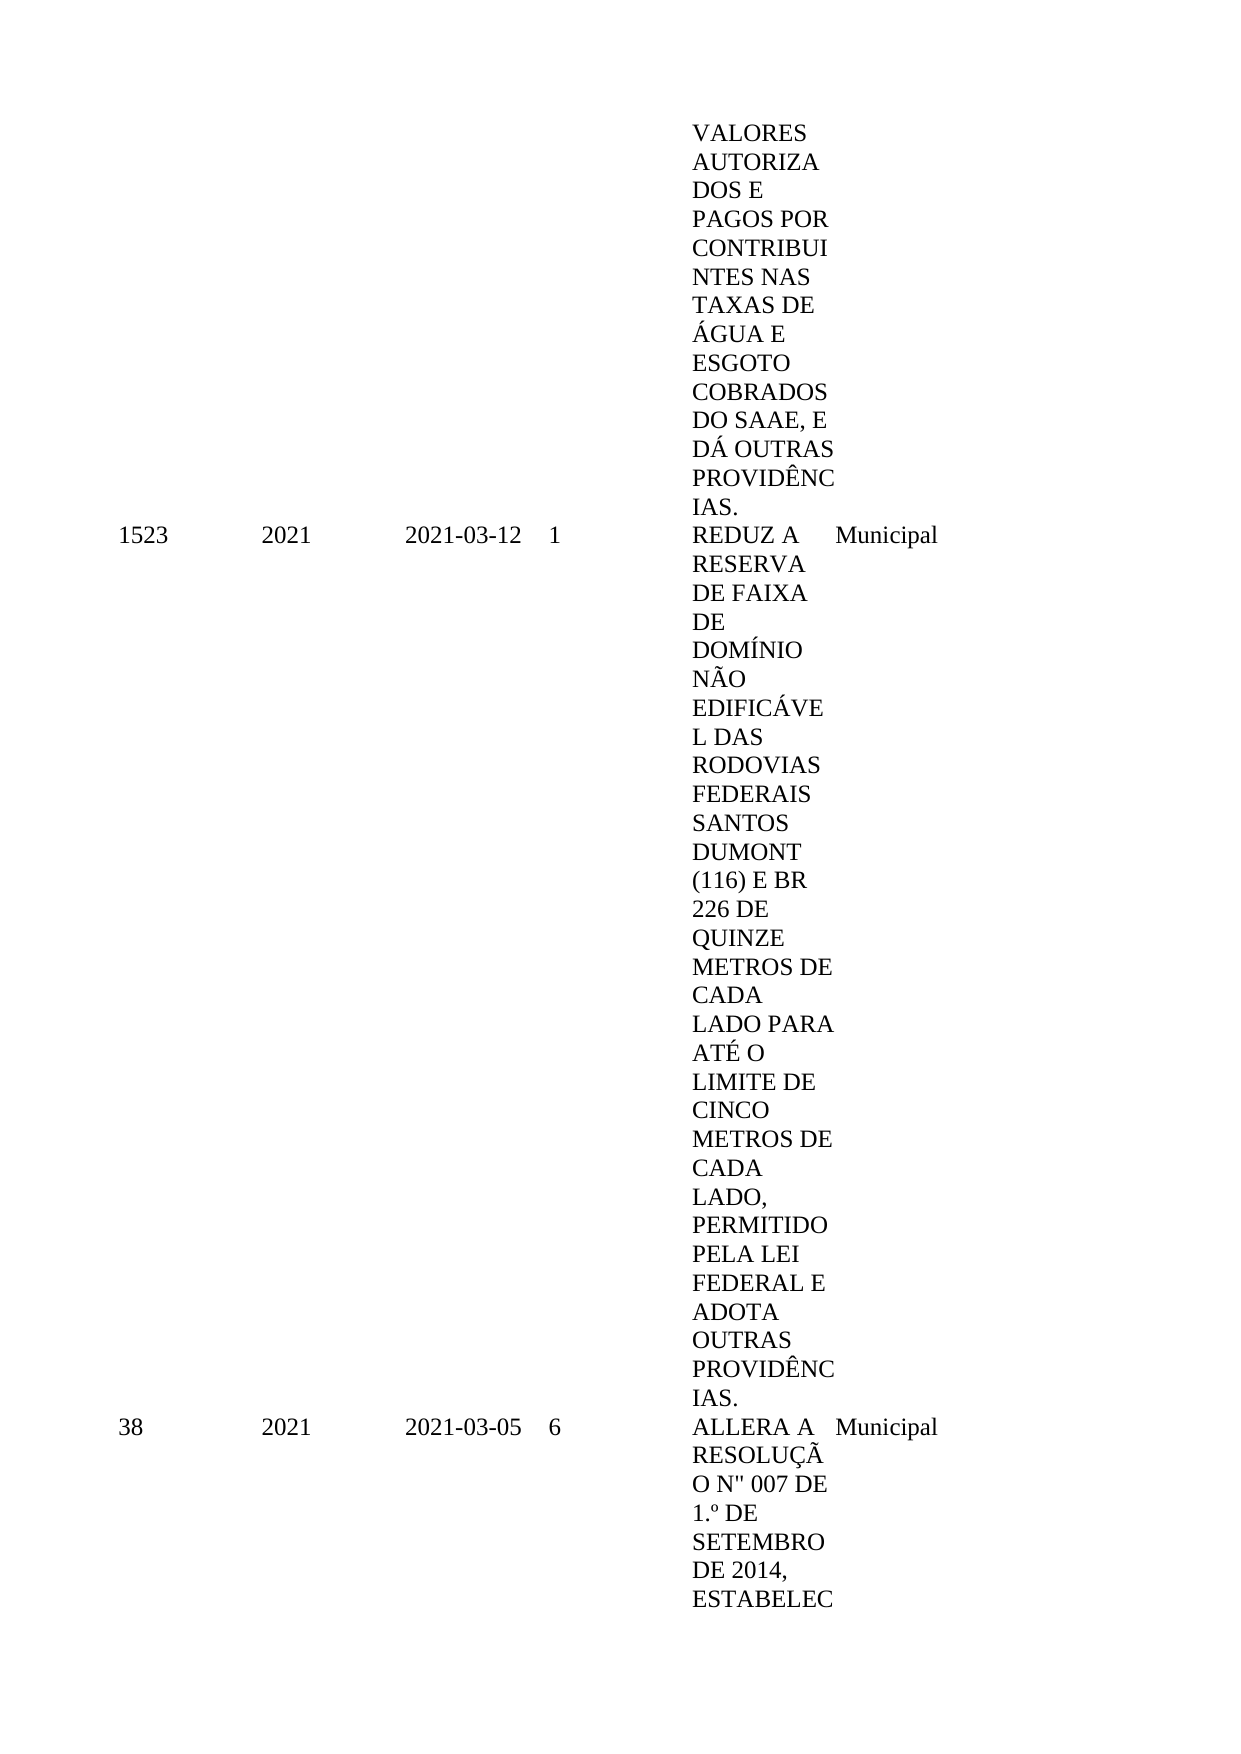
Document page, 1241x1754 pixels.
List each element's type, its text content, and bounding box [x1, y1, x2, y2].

table_cell [979, 118, 1122, 521]
table_cell Municipal [835, 521, 979, 1412]
table_cell Municipal [835, 1412, 979, 1613]
table_cell [405, 118, 548, 521]
table_cell [118, 118, 261, 521]
table_cell [979, 1412, 1122, 1613]
table_cell 2021 [261, 521, 405, 1412]
table_cell 2021 [261, 1412, 405, 1613]
table_cell 38 [118, 1412, 261, 1613]
table_cell [548, 118, 692, 521]
table_cell [261, 118, 405, 521]
table_cell 1523 [118, 521, 261, 1412]
table_cell REDUZ A RESERVA DE FAIXA DE DOMÍNIO NÃO EDIFICÁVEL DAS RODOVIAS FEDERAIS SANTOS DUMONT (116) E BR 226 DE QUINZE METROS DE CADA LADO PARA ATÉ O LIMITE DE CINCO METROS DE CADA LADO, PERMITIDO PELA LEI FEDERAL E ADOTA OUTRAS PROVIDÊNCIAS. [692, 521, 835, 1412]
table_cell 6 [548, 1412, 692, 1613]
table_cell 1 [548, 521, 692, 1412]
table_cell 2021-03-12 [405, 521, 548, 1412]
table_cell 2021-03-05 [405, 1412, 548, 1613]
table_cell [835, 118, 979, 521]
table_cell VALORES AUTORIZADOS E PAGOS POR CONTRIBUINTES NAS TAXAS DE ÁGUA E ESGOTO COBRADOS DO SAAE, E DÁ OUTRAS PROVIDÊNCIAS. [692, 118, 835, 521]
table_cell ALLERA A RESOLUÇÃO N" 007 DE 1.º DE SETEMBRO DE 2014, ESTABELEC [692, 1412, 835, 1613]
table_cell [979, 521, 1122, 1412]
